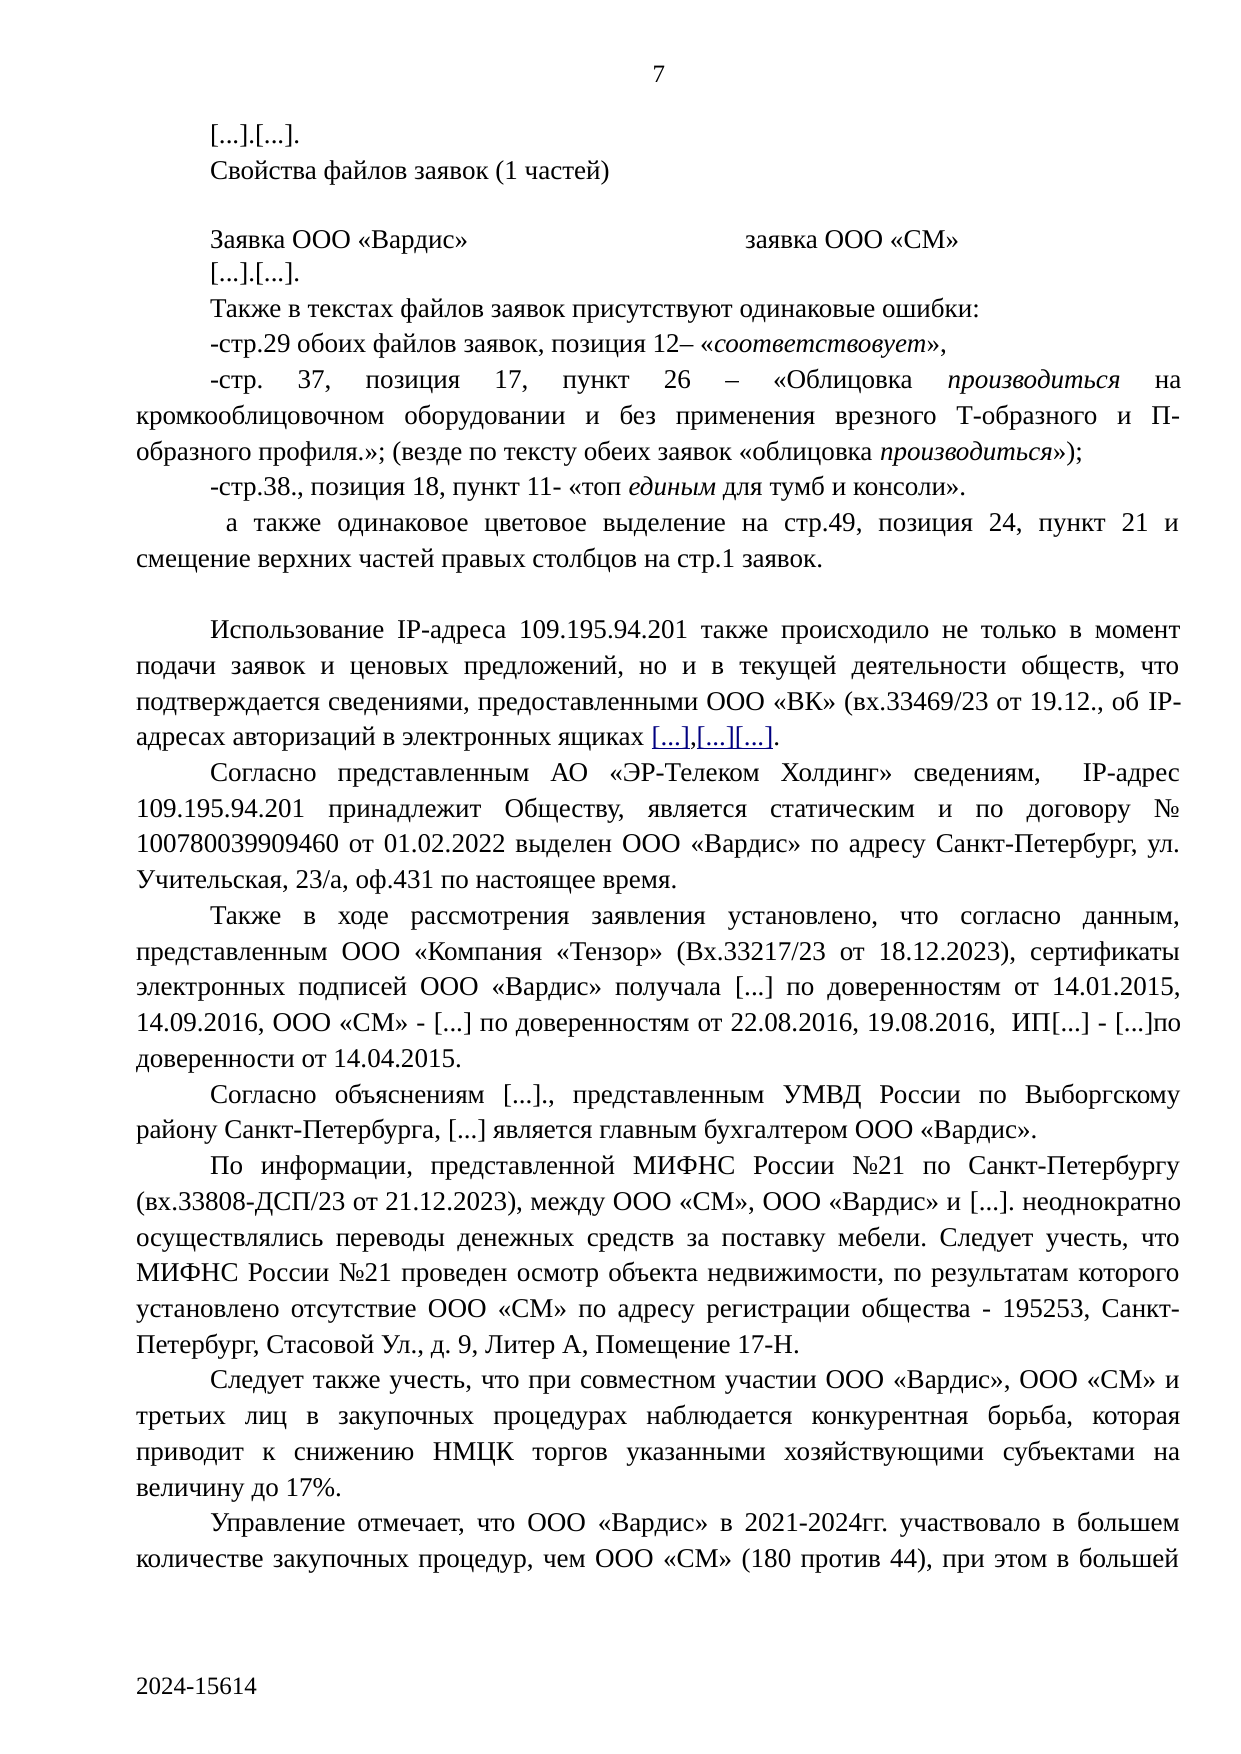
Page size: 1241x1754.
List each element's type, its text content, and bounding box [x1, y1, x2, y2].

text Согласно объяснениям [...]., представленным УМВД России по Выборгскому району Санкт-Петербурга, [...] является главным бухгалтером ООО «Вардис». [136, 1078, 1181, 1144]
text Заявка ООО «Вардис» заявка ООО «СМ» [136, 223, 1181, 254]
text Свойства файлов заявок (1 частей) [136, 154, 1181, 185]
text [...].[...]. [136, 118, 1181, 149]
text -стр.38., позиция 18, пункт 11- «топ единым для тумб и консоли». [136, 470, 1181, 501]
text Также в ходе рассмотрения заявления установлено, что согласно данным, представленным ООО «Компания «Тензор» (Вх.33217/23 от 18.12.2023), сертификаты электронных подписей ООО «Вардис» получала [...] по доверенностям от 14.01.2015, 14.09.2016, ООО «СМ» - [...] по доверенностям от 22.08.2016, 19.08.2016, ИП[...] - [...]по доверенности от 14.04.2015. [136, 899, 1181, 1073]
text По информации, представленной МИФНС России №21 по Санкт-Петербургу (вх.33808-ДСП/23 от 21.12.2023), между ООО «СМ», ООО «Вардис» и [...]. неоднократно осуществлялись переводы денежных средств за поставку мебели. Следует учесть, что МИФНС России №21 проведен осмотр объекта недвижимости, по результатам которого установлено отсутствие ООО «СМ» по адресу регистрации общества - 195253, Санкт-Петербург, Стасовой Ул., д. 9, Литер А, Помещение 17-Н. [136, 1149, 1181, 1359]
text Управление отмечает, что ООО «Вардис» в 2021-2024гг. участвовало в большем количестве закупочных процедур, чем ООО «СМ» (180 против 44), при этом в большей [136, 1506, 1181, 1573]
text -стр.29 обоих файлов заявок, позиция 12– «соответствовует», [136, 327, 1181, 358]
text Использование IP-адреса 109.195.94.201 также происходило не только в момент подачи заявок и ценовых предложений, но и в текущей деятельности обществ, что подтверждается сведениями, предоставленными ООО «ВК» (вх.33469/23 от 19.12., об IP-адресах авторизаций в электронных ящиках [...],[...][...]. [136, 613, 1181, 752]
text -стр. 37, позиция 17, пункт 26 – «Облицовка производиться на кромкооблицовочном оборудовании и без применения врезного Т-образного и П-образного профиля.»; (везде по тексту обеих заявок «облицовка производиться»); [136, 363, 1181, 466]
text Также в текстах файлов заявок присутствуют одинаковые ошибки: [136, 292, 1181, 323]
text а также одинаковое цветовое выделение на стр.49, позиция 24, пункт 21 и смещение верхних частей правых столбцов на стр.1 заявок. [136, 506, 1181, 573]
text Следует также учесть, что при совместном участии ООО «Вардис», ООО «СМ» и третьих лиц в закупочных процедурах наблюдается конкурентная борьба, которая приводит к снижению НМЦК торгов указанными хозяйствующими субъектами на величину до 17%. [136, 1363, 1181, 1502]
text Согласно представленным АО «ЭР-Телеком Холдинг» сведениям, IP-адрес 109.195.94.201 принадлежит Обществу, является статическим и по договору № 100780039909460 от 01.02.2022 выделен ООО «Вардис» по адресу Санкт-Петербург, ул. Учительская, 23/а, оф.431 по настоящее время. [136, 756, 1181, 894]
text [...].[...]. [136, 256, 1181, 287]
